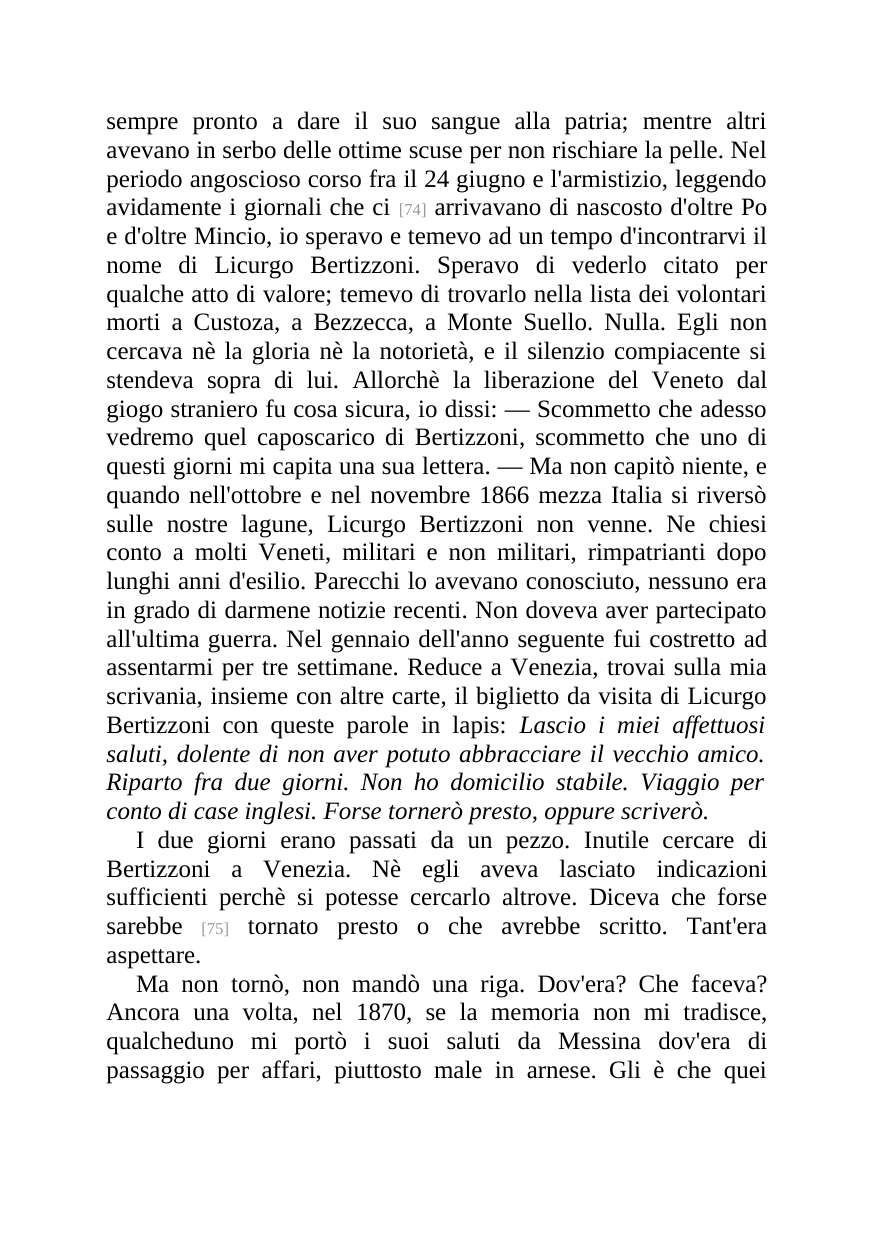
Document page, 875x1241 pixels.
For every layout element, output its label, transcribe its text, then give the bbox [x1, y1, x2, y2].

text I due giorni erano passati da un pezzo. Inutile cercare di Bertizzoni a Venezia. Nè egli aveva lasciato indicazioni sufficienti perchè si potesse cercarlo altrove. Diceva che forse sarebbe [75] tornato presto o che avrebbe scritto. Tant'era aspettare. [106, 825, 768, 969]
text sempre pronto a dare il suo sangue alla patria; mentre altri avevano in serbo delle ottime scuse per non rischiare la pelle. Nel periodo angoscioso corso fra il 24 giugno e l'armistizio, leggendo avidamente i giornali che ci [74] arrivavano di nascosto d'oltre Po e d'oltre Mincio, io speravo e temevo ad un tempo d'incontrarvi il nome di Licurgo Bertizzoni. Speravo di vederlo citato per qualche atto di valore; temevo di trovarlo nella lista dei volontari morti a Custoza, a Bezzecca, a Monte Suello. Nulla. Egli non cercava nè la gloria nè la notorietà, e il silenzio compiacente si stendeva sopra di lui. Allorchè la liberazione del Veneto dal giogo straniero fu cosa sicura, io dissi: — Scommetto che adesso vedremo quel caposcarico di Bertizzoni, scommetto che uno di questi giorni mi capita una sua lettera. — Ma non capitò niente, e quando nell'ottobre e nel novembre 1866 mezza Italia si riversò sulle nostre lagune, Licurgo Bertizzoni non venne. Ne chiesi conto a molti Veneti, militari e non militari, rimpatrianti dopo lunghi anni d'esilio. Parecchi lo avevano conosciuto, nessuno era in grado di darmene notizie recenti. Non doveva aver partecipato all'ultima guerra. Nel gennaio dell'anno seguente fui costretto ad assentarmi per tre settimane. Reduce a Venezia, trovai sulla mia scrivania, insieme con altre carte, il biglietto da visita di Licurgo Bertizzoni con queste parole in lapis: Lascio i miei affettuosi saluti, dolente di non aver potuto abbracciare il vecchio amico. Riparto fra due giorni. Non ho domicilio stabile. Viaggio per conto di case inglesi. Forse tornerò presto, oppure scriverò. [106, 106, 768, 825]
text Ma non tornò, non mandò una riga. Dov'era? Che faceva? Ancora una volta, nel 1870, se la memoria non mi tradisce, qualcheduno mi portò i suoi saluti da Messina dov'era di passaggio per affari, piuttosto male in arnese. Gli è che quei [106, 969, 768, 1084]
